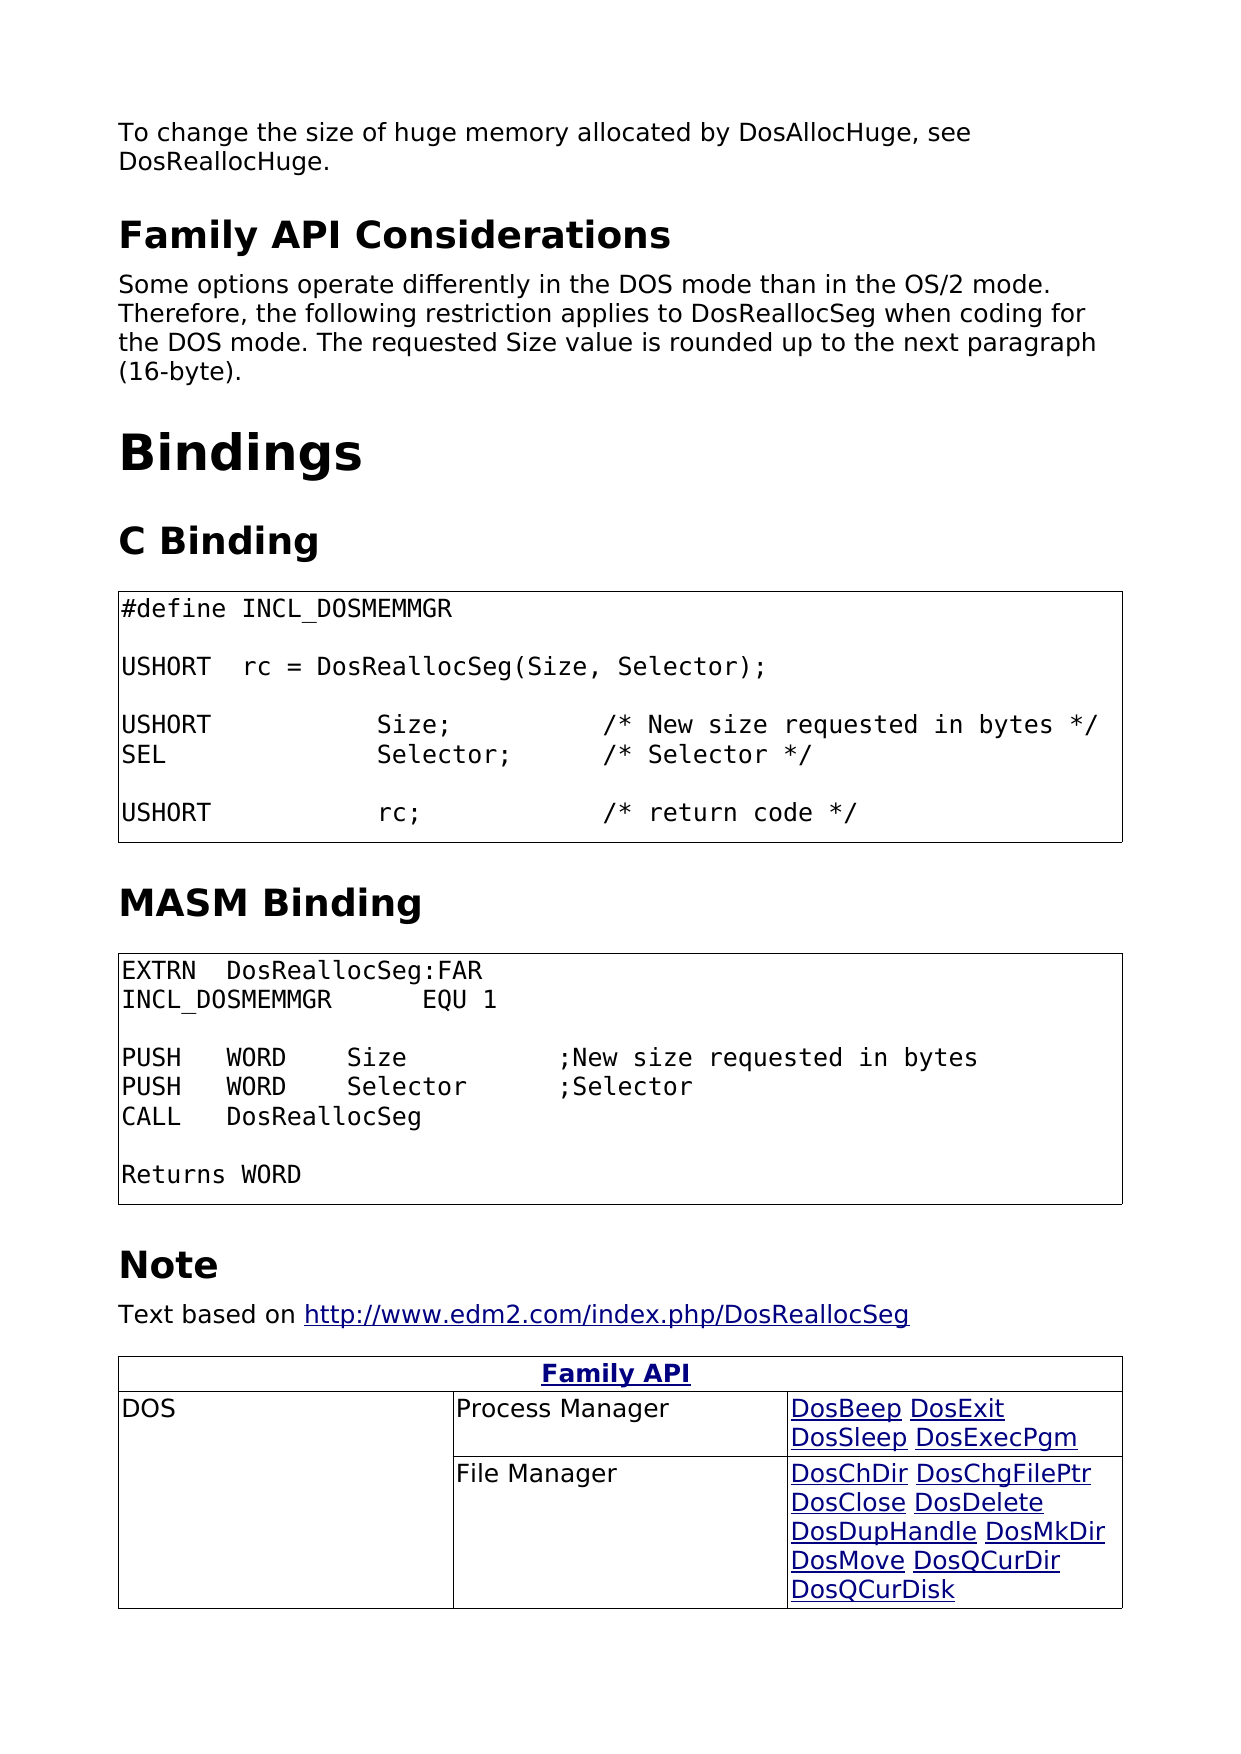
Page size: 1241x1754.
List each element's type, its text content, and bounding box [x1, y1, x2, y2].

table_cell Process Manager [454, 1392, 787, 1456]
table_header #define INCL_DOSMEMMGR USHORT rc = DosReallocSeg(Size, Selector); USHORT Size; /* New size requested in bytes */ SEL Selector; /* Selector */ USHORT rc; /* return code */ [119, 592, 1122, 842]
subtitle MASM Binding [118, 882, 1122, 926]
subtitle Bindings [118, 424, 1122, 482]
table_cell DosBeep DosExit DosSleep DosExecPgm [788, 1392, 1122, 1456]
text To change the size of huge memory allocated by DosAllocHuge, see DosReallocHuge. [118, 118, 1122, 176]
table_header EXTRN DosReallocSeg:FAR INCL_DOSMEMMGR EQU 1 PUSH WORD Size ;New size requested in bytes PUSH WORD Selector ;Selector CALL DosReallocSeg Returns WORD [119, 954, 1122, 1204]
table_cell DosChDir DosChgFilePtr DosClose DosDelete DosDupHandle DosMkDir DosMove DosQCurDir DosQCurDisk [788, 1457, 1122, 1607]
subtitle Note [118, 1244, 1122, 1287]
subtitle Family API Considerations [118, 214, 1122, 258]
table_cell File Manager [454, 1457, 787, 1607]
text Some options operate differently in the DOS mode than in the OS/2 mode. Therefore, the following restriction applies to DosReallocSeg when coding for the DOS mode. The requested Size value is rounded up to the next paragraph (16-byte). [118, 270, 1122, 387]
table_cell DOS [119, 1392, 453, 1607]
table_header Family API [119, 1357, 1122, 1391]
text Text based on http://www.edm2.com/index.php/DosReallocSeg [118, 1300, 1122, 1329]
subtitle C Binding [118, 520, 1122, 564]
